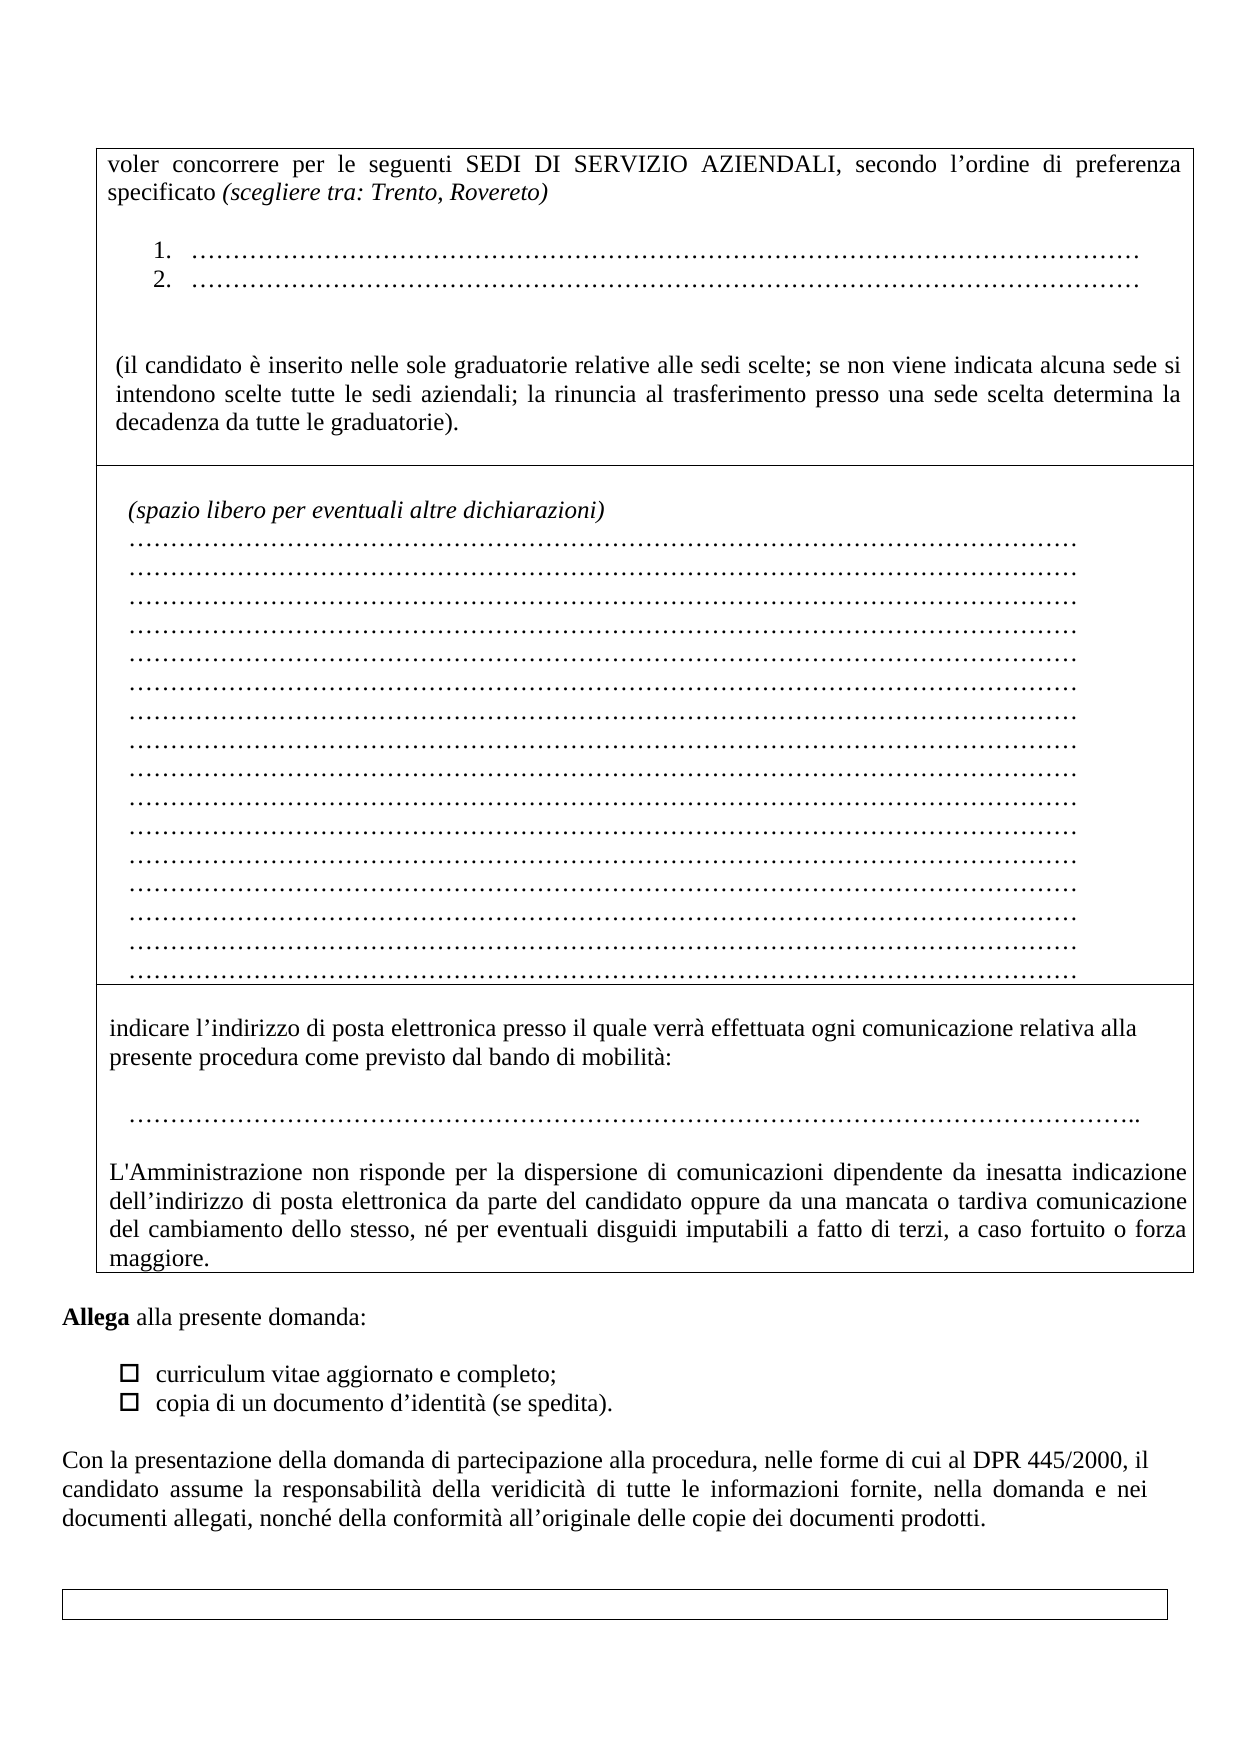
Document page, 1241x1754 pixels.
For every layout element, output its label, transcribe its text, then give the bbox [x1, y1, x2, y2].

text Con la presentazione della domanda di partecipazione alla procedura, nelle forme di cui al DPR 445/2000, il candidato assume la responsabilità della veridicità di tutte le informazioni fornite, nella domanda e nei documenti allegati, nonché della conformità all’originale delle copie dei documenti prodotti. [62, 1446, 1149, 1532]
table_cell [73, 148, 96, 465]
table_cell voler concorrere per le seguenti SEDI DI SERVIZIO AZIENDALI, secondo l’ordine di preferenza specificato (scegliere tra: Trento, Rovereto) …………………………………………………………………………………………………… …………………………………………………………………………………………………… (il candidato è inserito nelle sole graduatorie relative alle sedi scelte; se non viene indicata alcuna sede si intendono scelte tutte le sedi aziendali; la rinuncia al trasferimento presso una sede scelta determina la decadenza da tutte le graduatorie). [97, 149, 1193, 465]
table_cell (spazio libero per eventuali altre dichiarazioni) …………………………………………………………………………………………………… …………………………………………………………………………………………………… …………………………………………………………………………………………………… …………………………………………………………………………………………………… …………………………………………………………………………………………………… …………………………………………………………………………………………………… …………………………………………………………………………………………………… …………………………………………………………………………………………………… …………………………………………………………………………………………………… …………………………………………………………………………………………………… …………………………………………………………………………………………………… …………………………………………………………………………………………………… …………………………………………………………………………………………………… …………………………………………………………………………………………………… …………………………………………………………………………………………………… …………………………………………………………………………………………………… [97, 466, 1193, 983]
list curriculum vitae aggiornato e completo; [118, 1359, 1149, 1388]
text Allega alla presente domanda: [62, 1302, 1149, 1331]
table_cell [73, 984, 96, 1272]
table_cell [73, 465, 96, 983]
list copia di un documento d’identità (se spedita). [118, 1388, 1149, 1417]
table_cell indicare l’indirizzo di posta elettronica presso il quale verrà effettuata ogni comunicazione relativa alla presente procedura come previsto dal bando di mobilità: ………………………………………………………………………………………………………….. L'Amministrazione non risponde per la dispersione di comunicazioni dipendente da inesatta indicazione dell’indirizzo di posta elettronica da parte del candidato oppure da una mancata o tardiva comunicazione del cambiamento dello stesso, né per eventuali disguidi imputabili a fatto di terzi, a caso fortuito o forza maggiore. [97, 985, 1193, 1272]
